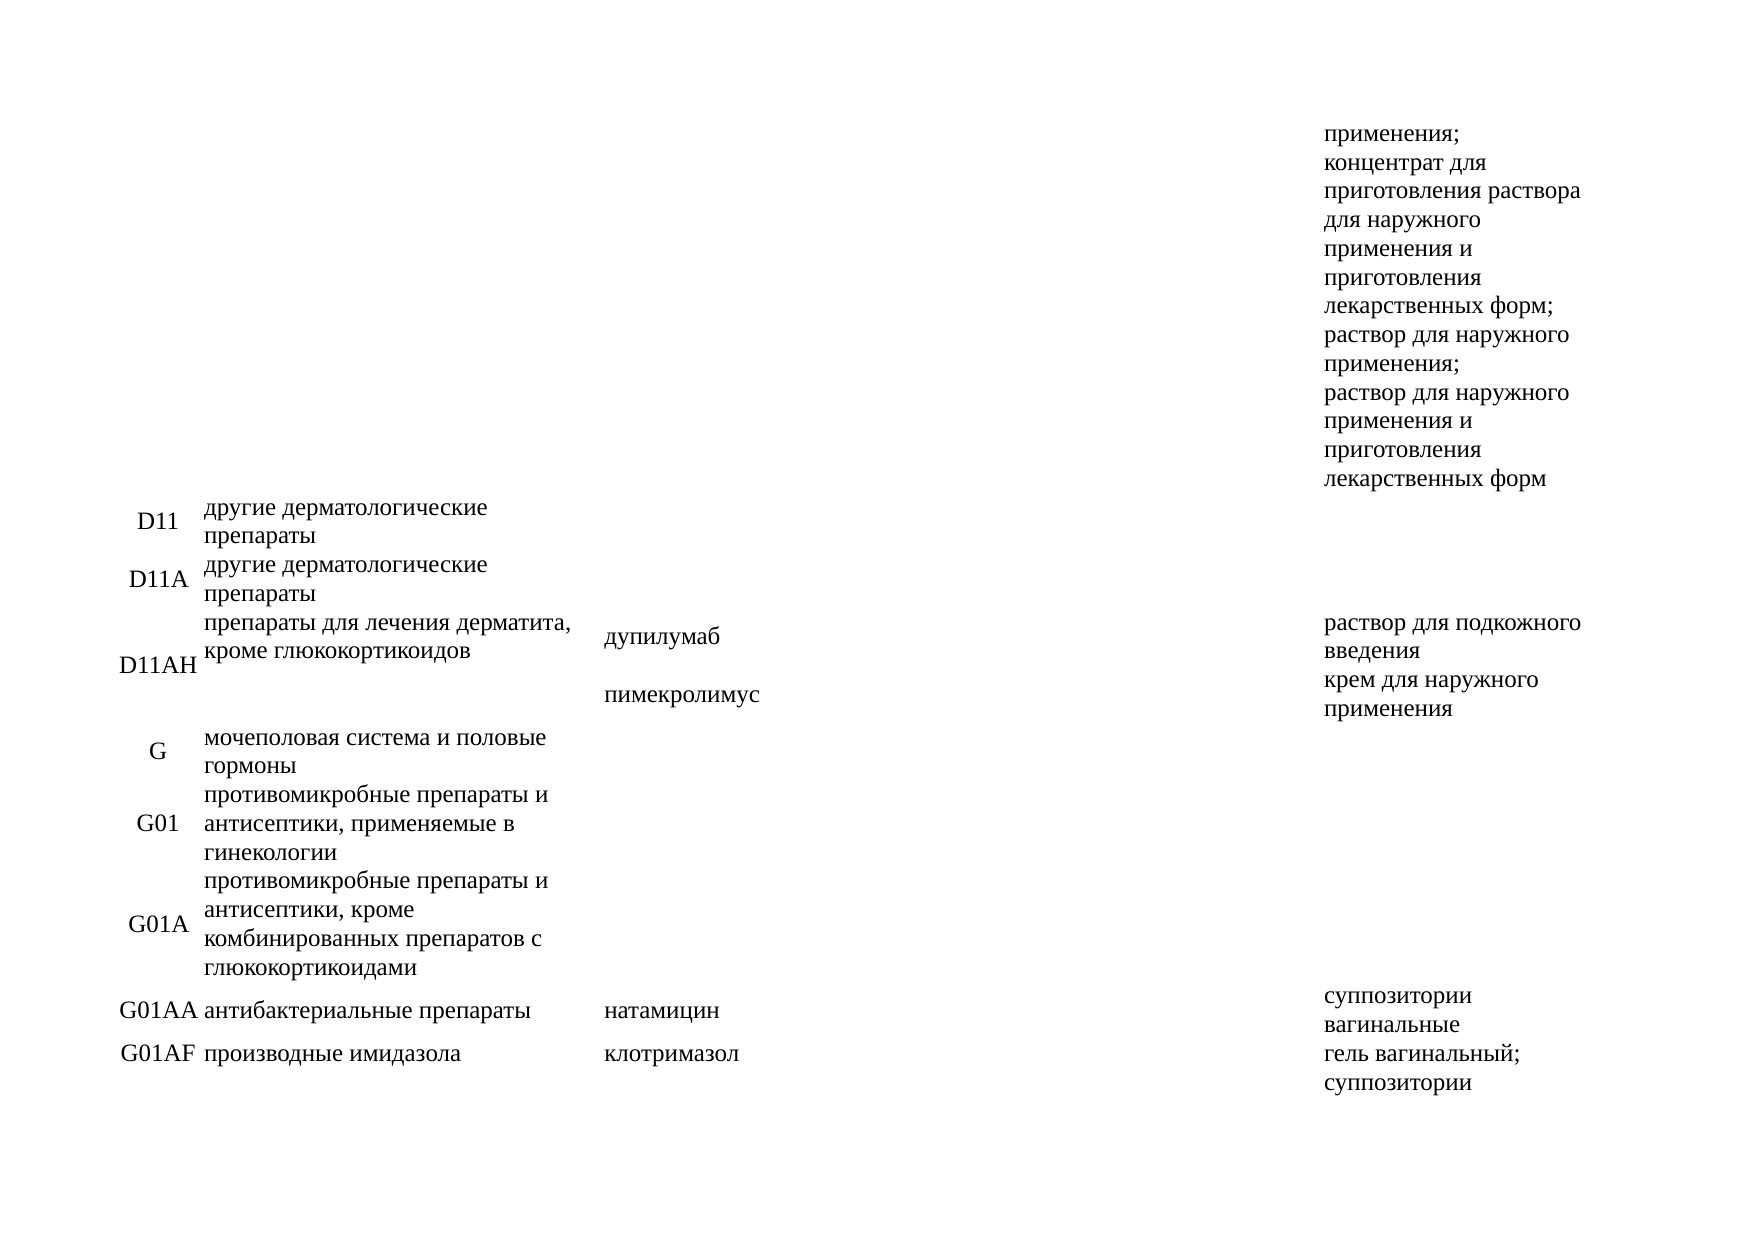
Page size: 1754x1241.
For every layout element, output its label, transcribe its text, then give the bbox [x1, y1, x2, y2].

table_cell G01AA [118, 981, 204, 1038]
table_cell D11A [118, 549, 204, 607]
table_cell противомикробные препараты и антисептики, кроме комбинированных препаратов с глюкокортикоидами [204, 866, 604, 981]
table_cell [604, 722, 1324, 779]
table_cell G01A [118, 866, 204, 981]
table_cell [1324, 866, 1607, 981]
table_cell G01 [118, 779, 204, 866]
table_cell клотримазол [604, 1038, 1324, 1120]
table_cell противомикробные препараты и антисептики, применяемые в гинекологии [204, 779, 604, 866]
table_cell другие дерматологические препараты [204, 492, 604, 549]
table_cell [604, 549, 1324, 607]
table_cell [604, 866, 1324, 981]
table_cell пимекролимус [604, 664, 1324, 722]
table_cell D11 [118, 492, 204, 549]
table_cell другие дерматологические препараты [204, 549, 604, 607]
table_cell D11AH [118, 607, 204, 722]
table_cell применения; концентрат для приготовления раствора для наружного применения и приготовления лекарственных форм; раствор для наружного применения; раствор для наружного применения и приготовления лекарственных форм [1324, 118, 1607, 492]
table_cell [1324, 722, 1607, 779]
table_cell мочеполовая система и половые гормоны [204, 722, 604, 779]
table_cell раствор для подкожного введения [1324, 607, 1607, 664]
table_cell [204, 118, 604, 492]
table_cell [1324, 492, 1607, 549]
table_cell натамицин [604, 981, 1324, 1038]
table_cell G01AF [118, 1038, 204, 1120]
table_cell крем для наружного применения [1324, 664, 1607, 722]
table_cell гель вагинальный; суппозитории [1324, 1038, 1607, 1120]
table_cell [604, 779, 1324, 866]
table_cell [604, 118, 1324, 492]
table_cell [604, 492, 1324, 549]
table_cell [204, 664, 604, 722]
table_cell [1324, 549, 1607, 607]
table_cell суппозитории вагинальные [1324, 981, 1607, 1038]
table_cell дупилумаб [604, 607, 1324, 664]
table_cell [1324, 779, 1607, 866]
table_cell производные имидазола [204, 1038, 604, 1120]
table_cell G [118, 722, 204, 779]
table_cell препараты для лечения дерматита, кроме глюкокортикоидов [204, 607, 604, 664]
table_cell антибактериальные препараты [204, 981, 604, 1038]
